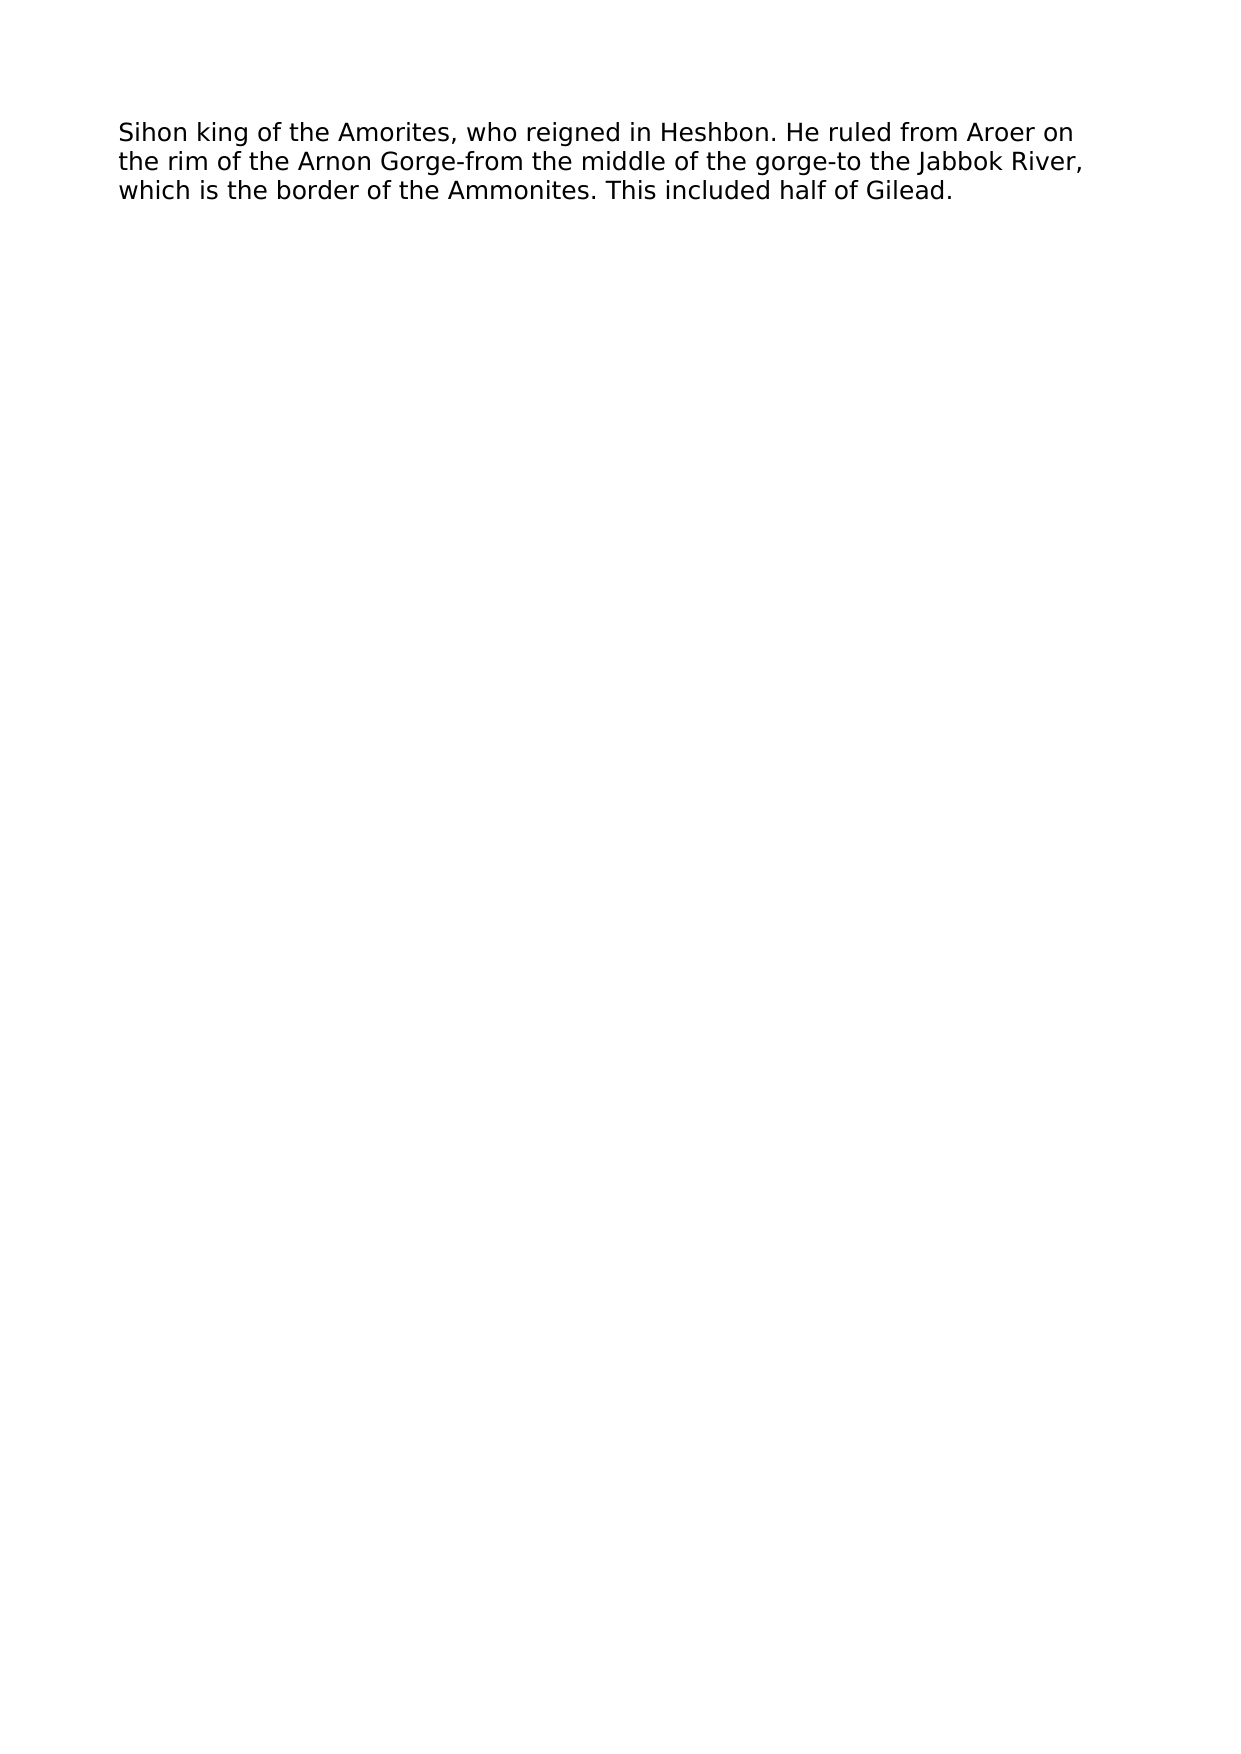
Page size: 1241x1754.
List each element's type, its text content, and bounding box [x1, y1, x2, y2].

text Sihon king of the Amorites, who reigned in Heshbon. He ruled from Aroer on the rim of the Arnon Gorge-from the middle of the gorge-to the Jabbok River, which is the border of the Ammonites. This included half of Gilead. [118, 118, 1122, 206]
